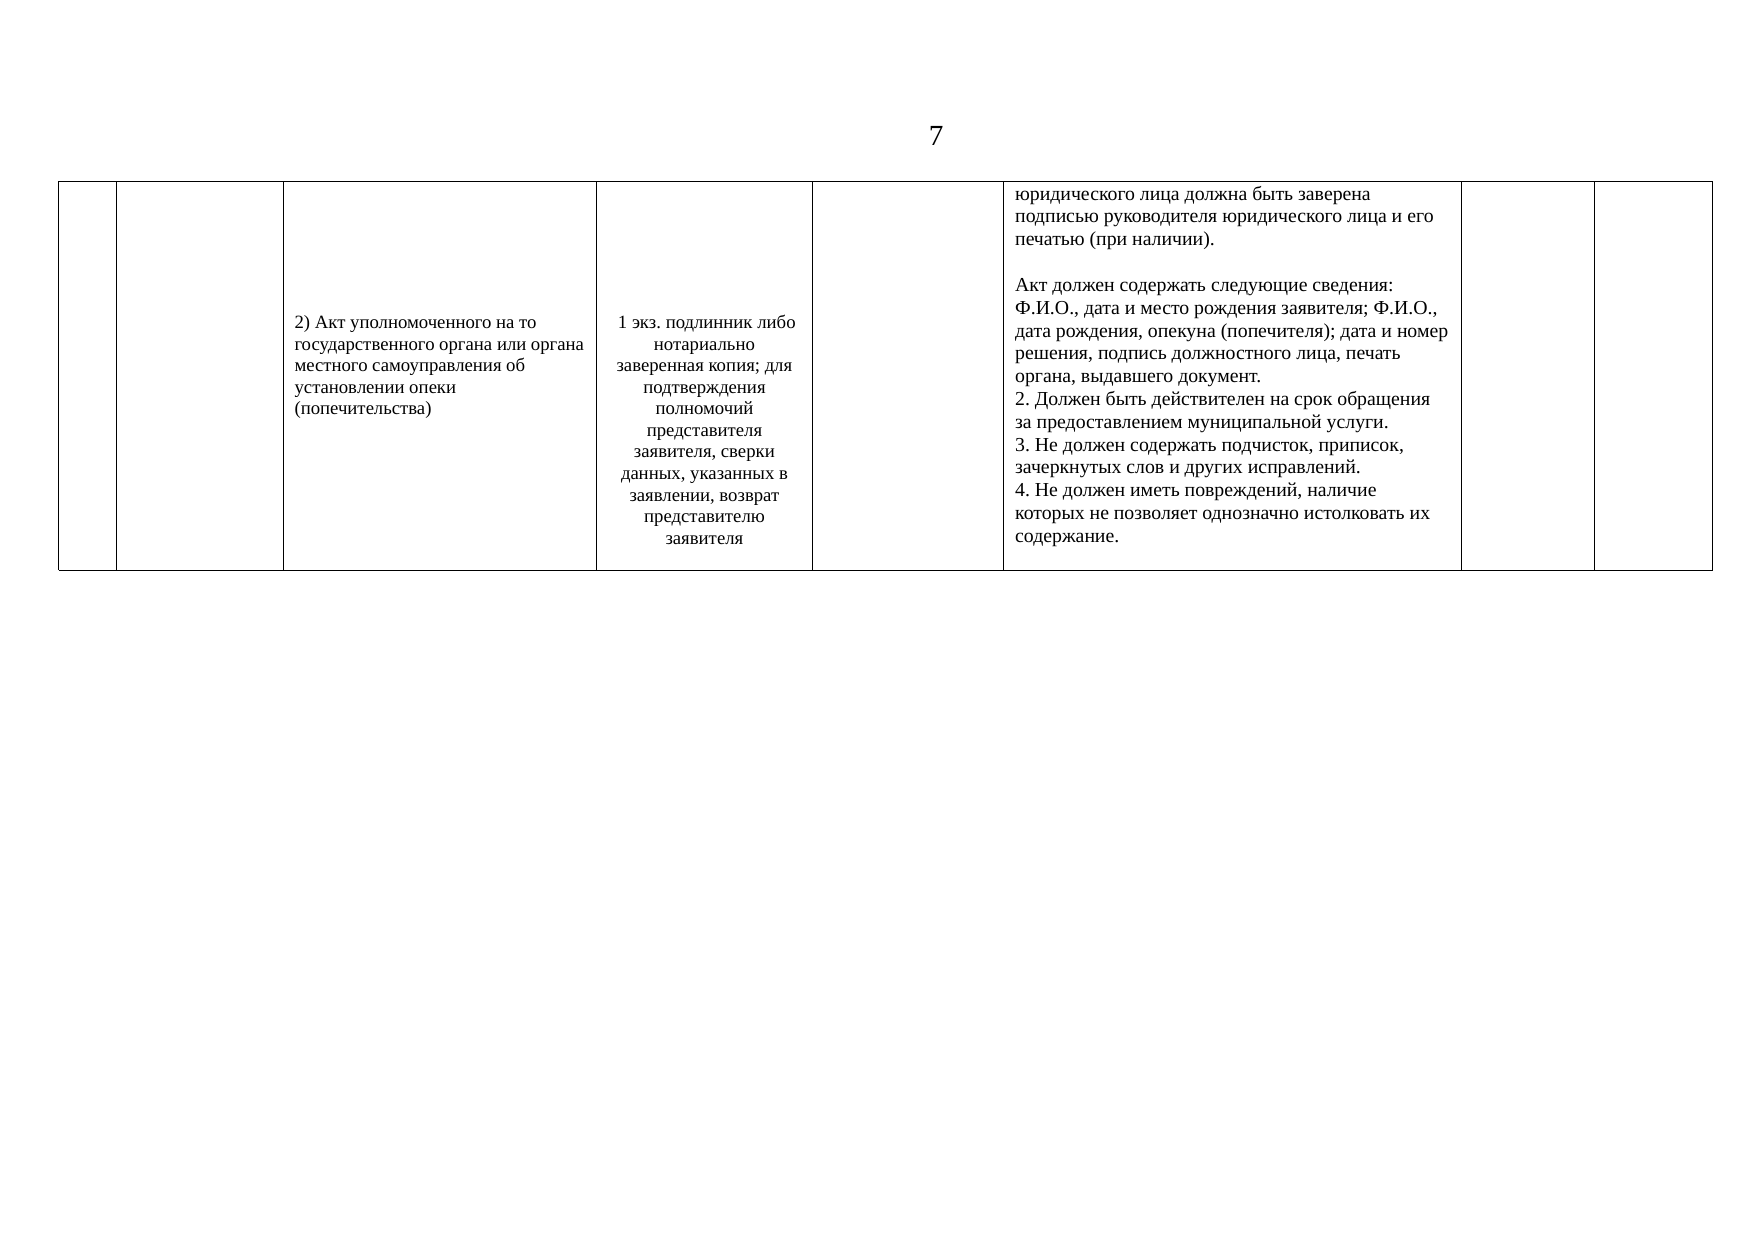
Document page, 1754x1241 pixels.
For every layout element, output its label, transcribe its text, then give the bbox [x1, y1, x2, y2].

table_cell [59, 182, 116, 570]
table_cell [117, 182, 283, 570]
table_cell юридического лица должна быть заверена подписью руководителя юридического лица и его печатью (при наличии). Акт должен содержать следующие сведения: Ф.И.О., дата и место рождения заявителя; Ф.И.О., дата рождения, опекуна (попечителя); дата и номер решения, подпись должностного лица, печать органа, выдавшего документ. 2. Должен быть действителен на срок обращения за предоставлением муниципальной услуги. 3. Не должен содержать подчисток, приписок, зачеркнутых слов и других исправлений. 4. Не должен иметь повреждений, наличие которых не позволяет однозначно истолковать их содержание. [1004, 182, 1461, 570]
table_cell [813, 182, 1003, 570]
table_cell 2) Акт уполномоченного на то государственного органа или органа местного самоуправления об установлении опеки (попечительства) [284, 182, 596, 570]
table_cell - [1595, 182, 1712, 570]
table_cell - [1462, 182, 1594, 570]
table_cell 1 экз. подлинник либо нотариально заверенная копия; для подтверждения полномочий представителя заявителя, сверки данных, указанных в заявлении, возврат представителю заявителя [597, 182, 812, 570]
